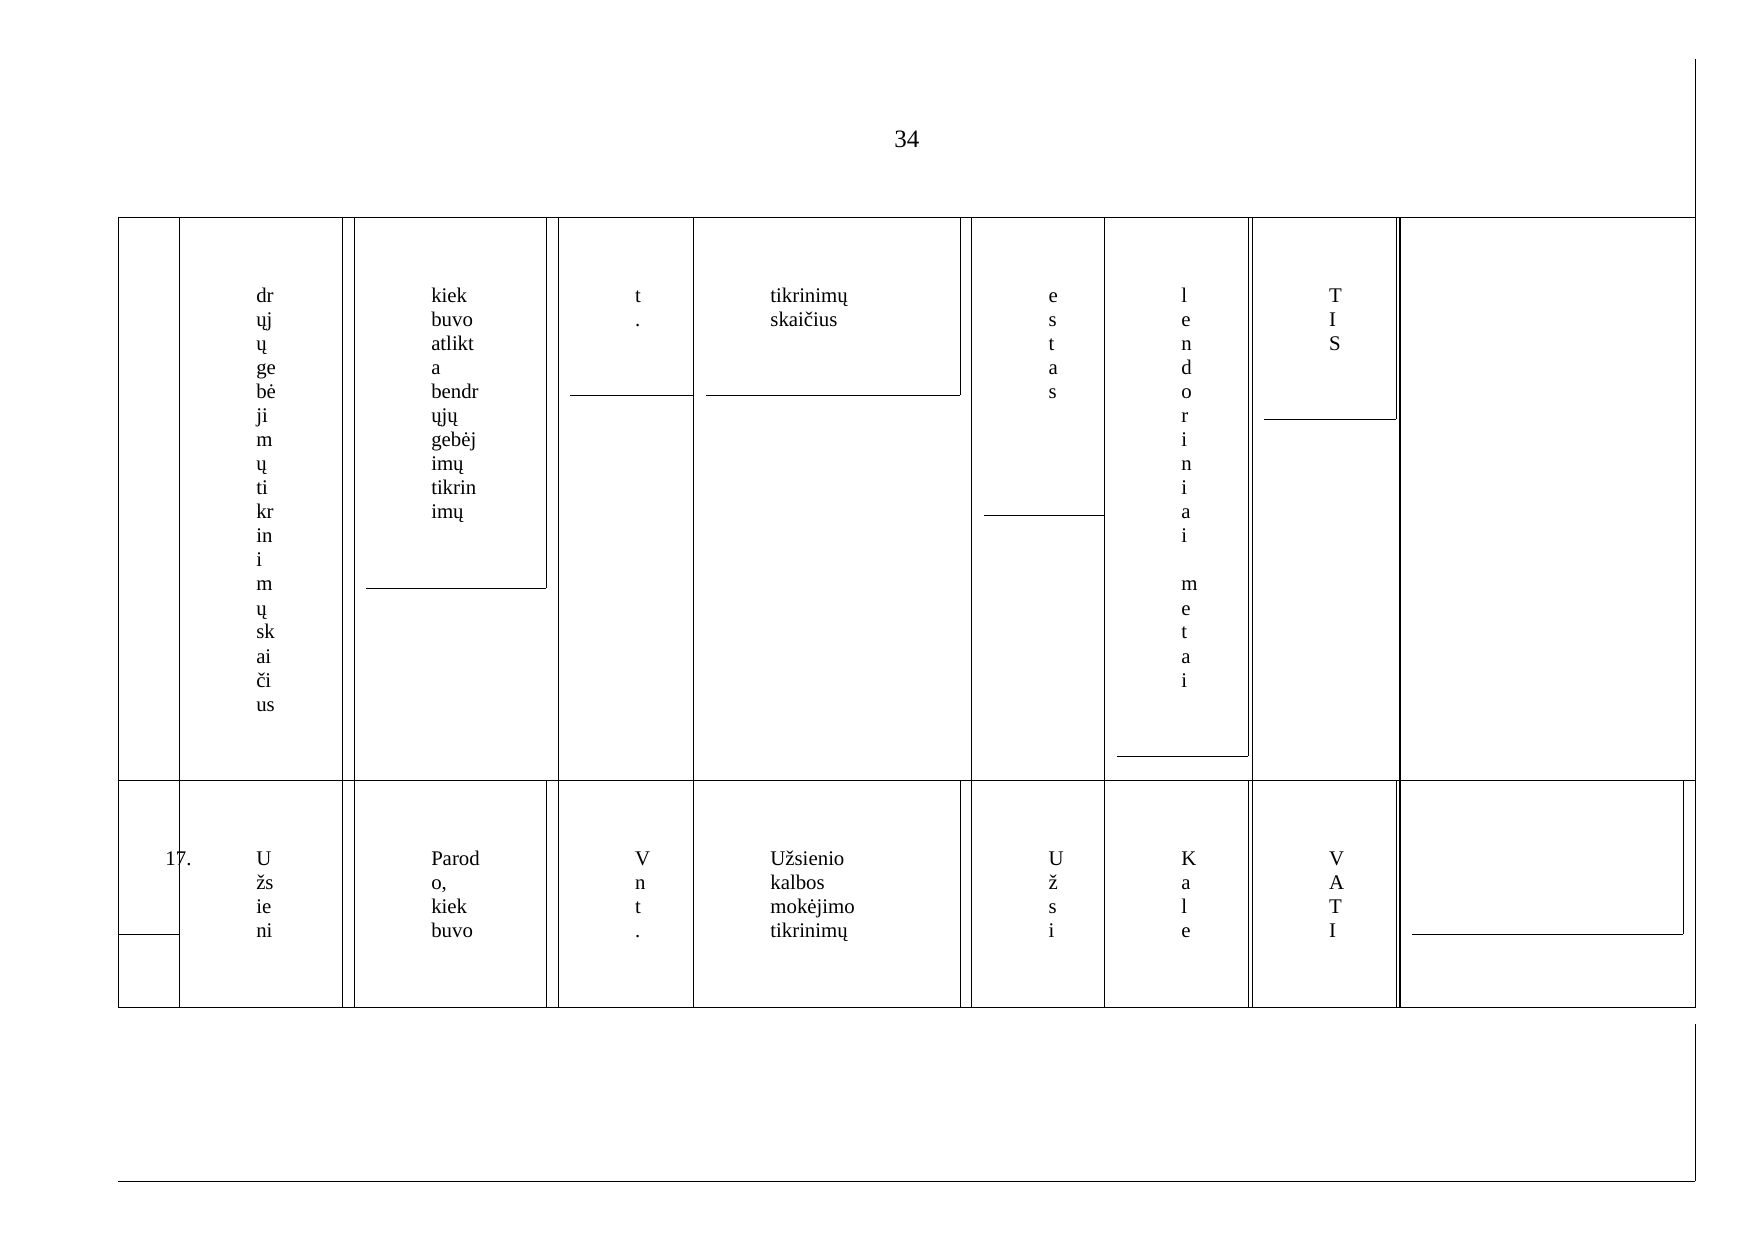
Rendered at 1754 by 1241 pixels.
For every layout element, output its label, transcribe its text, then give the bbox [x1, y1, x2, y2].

table_cell 17. [119, 935, 179, 1007]
table_cell TIS [1253, 218, 1399, 780]
table_cell [961, 781, 971, 1007]
table_cell Užsi [972, 781, 1104, 1007]
table_cell kiek buvo atlikta bendrųjų gebėjimų tikrinimų [355, 218, 558, 780]
table_cell Užsienio kalbos mokėjimo tikrinimų [694, 781, 960, 1007]
table_cell [1401, 218, 1695, 780]
table_cell Užsienio kalbos mokėjimo tikrinimų Valstybės tarnybos departamente skaičius [343, 781, 354, 1007]
table_cell estas [972, 218, 1104, 780]
table_cell VATI [1253, 781, 1396, 1007]
table_cell Vnt. [559, 781, 693, 1007]
table_cell lendoriniai metai [1105, 218, 1252, 780]
table_cell [547, 781, 558, 1007]
table_cell tikrinimų skaičius [694, 218, 971, 780]
table_cell [1401, 781, 1695, 1007]
table_cell Bendrųjų gebėjimų tikrinimų skaičius [180, 218, 342, 780]
table_cell 16. [119, 218, 179, 780]
table_cell 17. [119, 781, 179, 934]
table_cell Užsienio kalbos mokėjimo tikrinimų Valstybės tarnybos departamente skaičius [180, 781, 342, 1007]
table_cell Parodo, kiek buvo [355, 781, 546, 1007]
table_cell Kale [1105, 781, 1248, 1007]
table_cell Bendrųjų gebėjimų tikrinimų skaičius [343, 218, 354, 780]
table_cell t. [559, 218, 693, 780]
